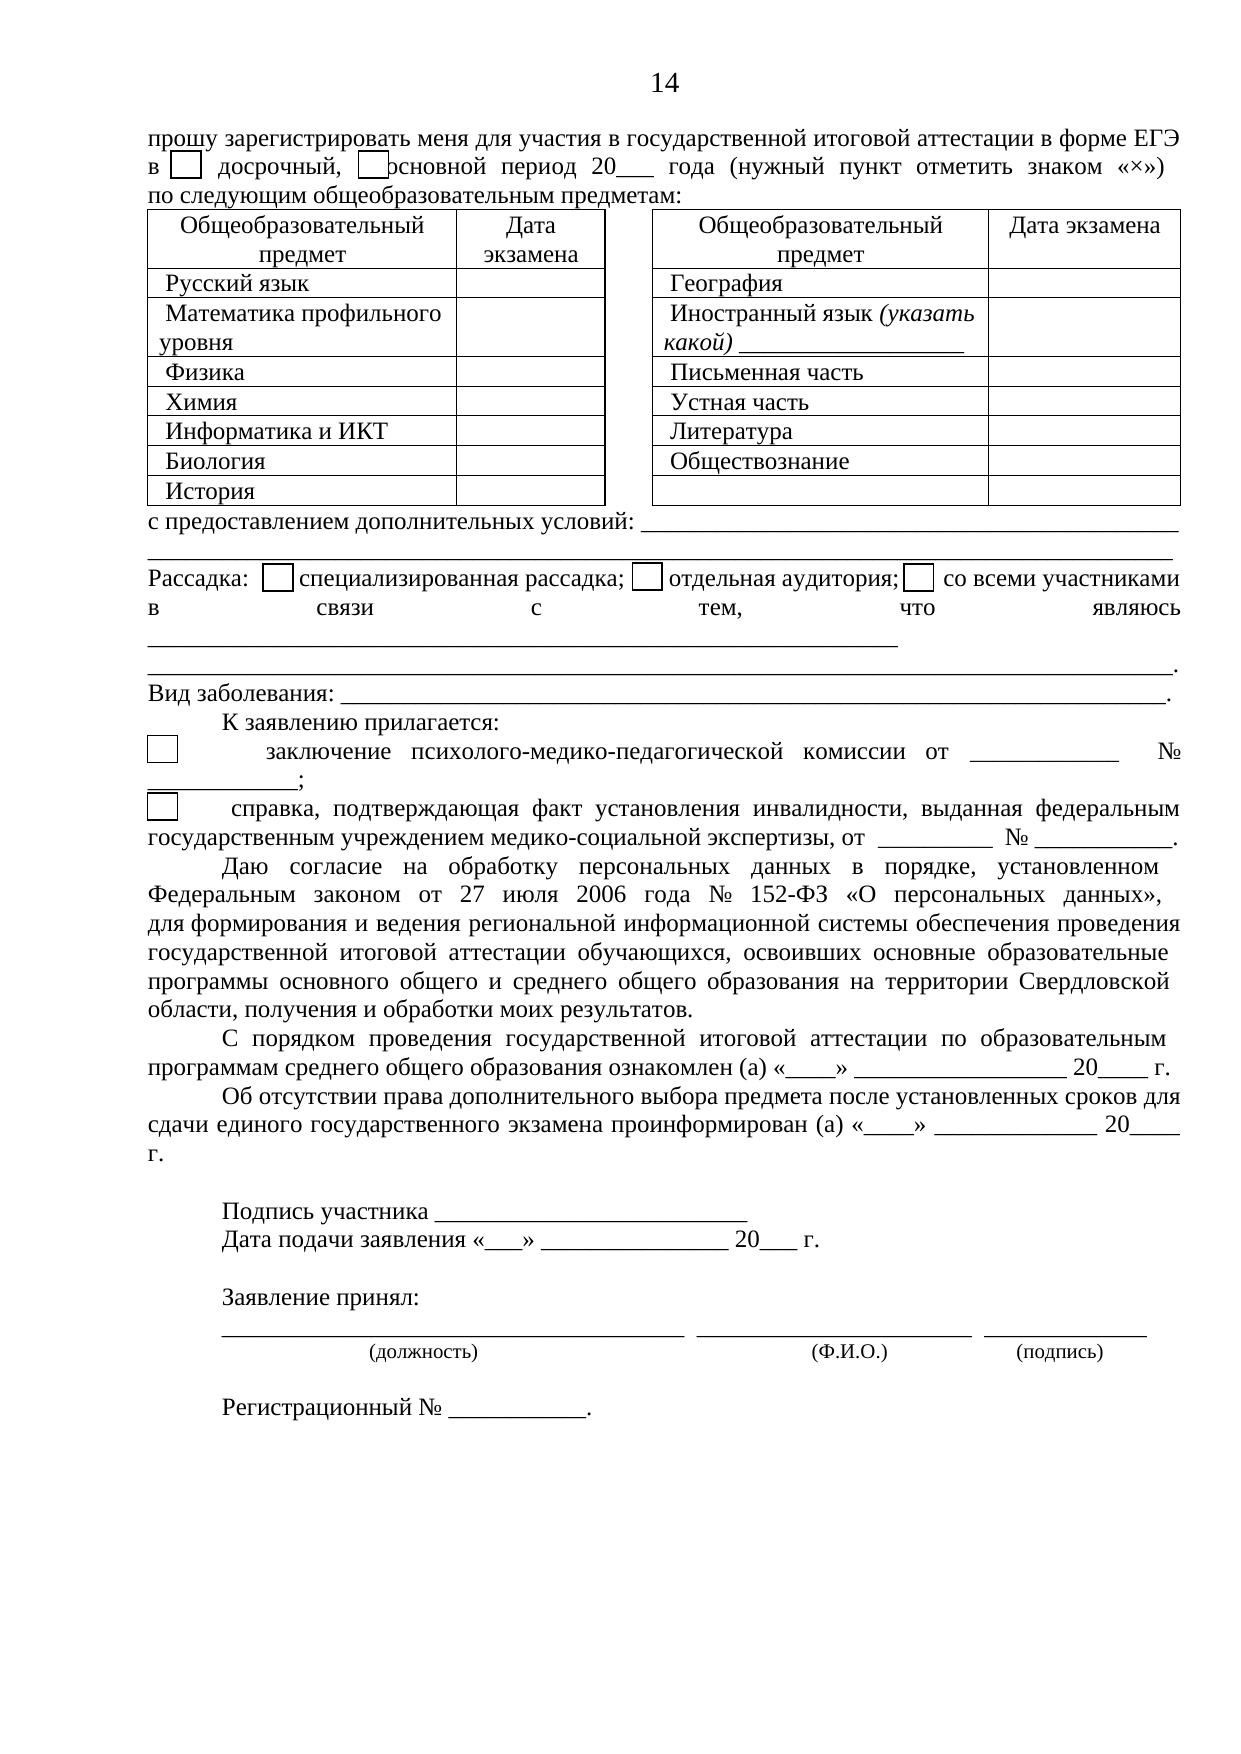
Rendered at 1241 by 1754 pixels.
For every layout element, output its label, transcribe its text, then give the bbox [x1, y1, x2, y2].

text К заявлению прилагается: [148, 707, 1181, 736]
table_cell [457, 416, 604, 445]
table_cell [457, 269, 604, 297]
text справка, подтверждающая факт установления инвалидности, выданная федеральным государственным учреждением медико-социальной экспертизы, от __________ № ___________. [148, 793, 1181, 851]
text __________________________________________________________________________________ [148, 534, 1181, 563]
table_header Дата экзамена [457, 210, 604, 267]
table_cell [989, 416, 1180, 445]
table_cell [606, 356, 652, 386]
table_cell [606, 415, 652, 445]
text Регистрационный № ___________. [148, 1392, 1181, 1421]
text с предоставлением дополнительных условий: ___________________________________________ [148, 506, 1181, 534]
table_cell [989, 298, 1180, 356]
table_cell [989, 357, 1180, 386]
text Подпись участника _________________________ [148, 1196, 1181, 1224]
table_cell [457, 446, 604, 475]
table_cell География [653, 269, 988, 297]
table_cell [457, 357, 604, 386]
table_cell [606, 445, 652, 475]
table_cell [457, 476, 604, 505]
text со всеми участниками [934, 563, 1181, 592]
text заключение психолого-медико-педагогической комиссии от _____________ № ____________; [148, 736, 1181, 793]
table_header [606, 209, 652, 267]
text (должность) (Ф.И.О.) (подпись) [295, 1339, 1181, 1363]
text Об отсутствии права дополнительного выбора предмета после установленных сроков для сдачи единого государственного экзамена проинформирован (а) «____» _____________ 20____ г. [148, 1081, 1181, 1167]
table_cell Биология [148, 446, 456, 475]
text С порядком проведения государственной итоговой аттестации по образовательным программам среднего общего образования ознакомлен (а) «____» _________________ 20____ г. [148, 1023, 1181, 1081]
table_cell Математика профильного уровня [148, 298, 456, 356]
table_cell Информатика и ИКТ [148, 416, 456, 445]
table_cell [457, 298, 604, 356]
table_header Общеобразовательный предмет [653, 210, 988, 267]
table_cell Химия [148, 387, 456, 415]
table_cell [606, 297, 652, 356]
table_cell Русский язык [148, 269, 456, 297]
table_cell [989, 476, 1180, 505]
table_cell [606, 475, 652, 505]
table_cell История [148, 476, 456, 505]
table_cell [653, 476, 988, 505]
table_cell Письменная часть [653, 357, 988, 386]
text Даю согласие на обработку персональных данных в порядке, установленном Федеральным законом от 27 июля 2006 года № 152-ФЗ «О персональных данных», для формирования и ведения региональной информационной системы обеспечения проведения государственной итоговой аттестации обучающихся, освоивших основные образовательные программы основного общего и среднего общего образования на территории Свердловской области, получения и обработки моих результатов. [148, 851, 1181, 1023]
table_cell Обществознание [653, 446, 988, 475]
text Дата подачи заявления «___» _______________ 20___ г. [148, 1224, 1181, 1253]
table_cell [606, 386, 652, 415]
text Заявление принял: [148, 1282, 1181, 1311]
text в связи с тем, что являюсь ____________________________________________________________ [148, 592, 1181, 649]
text прошу зарегистрировать меня для участия в государственной итоговой аттестации в форме ЕГЭ в досрочный, основной период 20___ года (нужный пункт отметить знаком «×») по следующим общеобразовательным предметам: [148, 123, 1181, 209]
table_cell Физика [148, 357, 456, 386]
table_cell Устная часть [653, 387, 988, 415]
table_cell Иностранный язык (указать какой) __________________ [653, 298, 988, 356]
text _____________________________________ ______________________ _____________ [148, 1311, 1181, 1339]
table_cell [989, 269, 1180, 297]
text специализированная рассадка; отдельная аудитория; [294, 563, 903, 592]
table_cell [457, 387, 604, 415]
table_cell [606, 268, 652, 297]
table_header Общеобразовательный предмет [148, 210, 456, 267]
table_cell [989, 387, 1180, 415]
table_cell [989, 446, 1180, 475]
text __________________________________________________________________________________. [148, 649, 1181, 678]
text Рассадка: [148, 563, 262, 592]
table_header Дата экзамена [989, 210, 1180, 267]
text Вид заболевания: __________________________________________________________________. [148, 678, 1181, 707]
table_cell Литература [653, 416, 988, 445]
